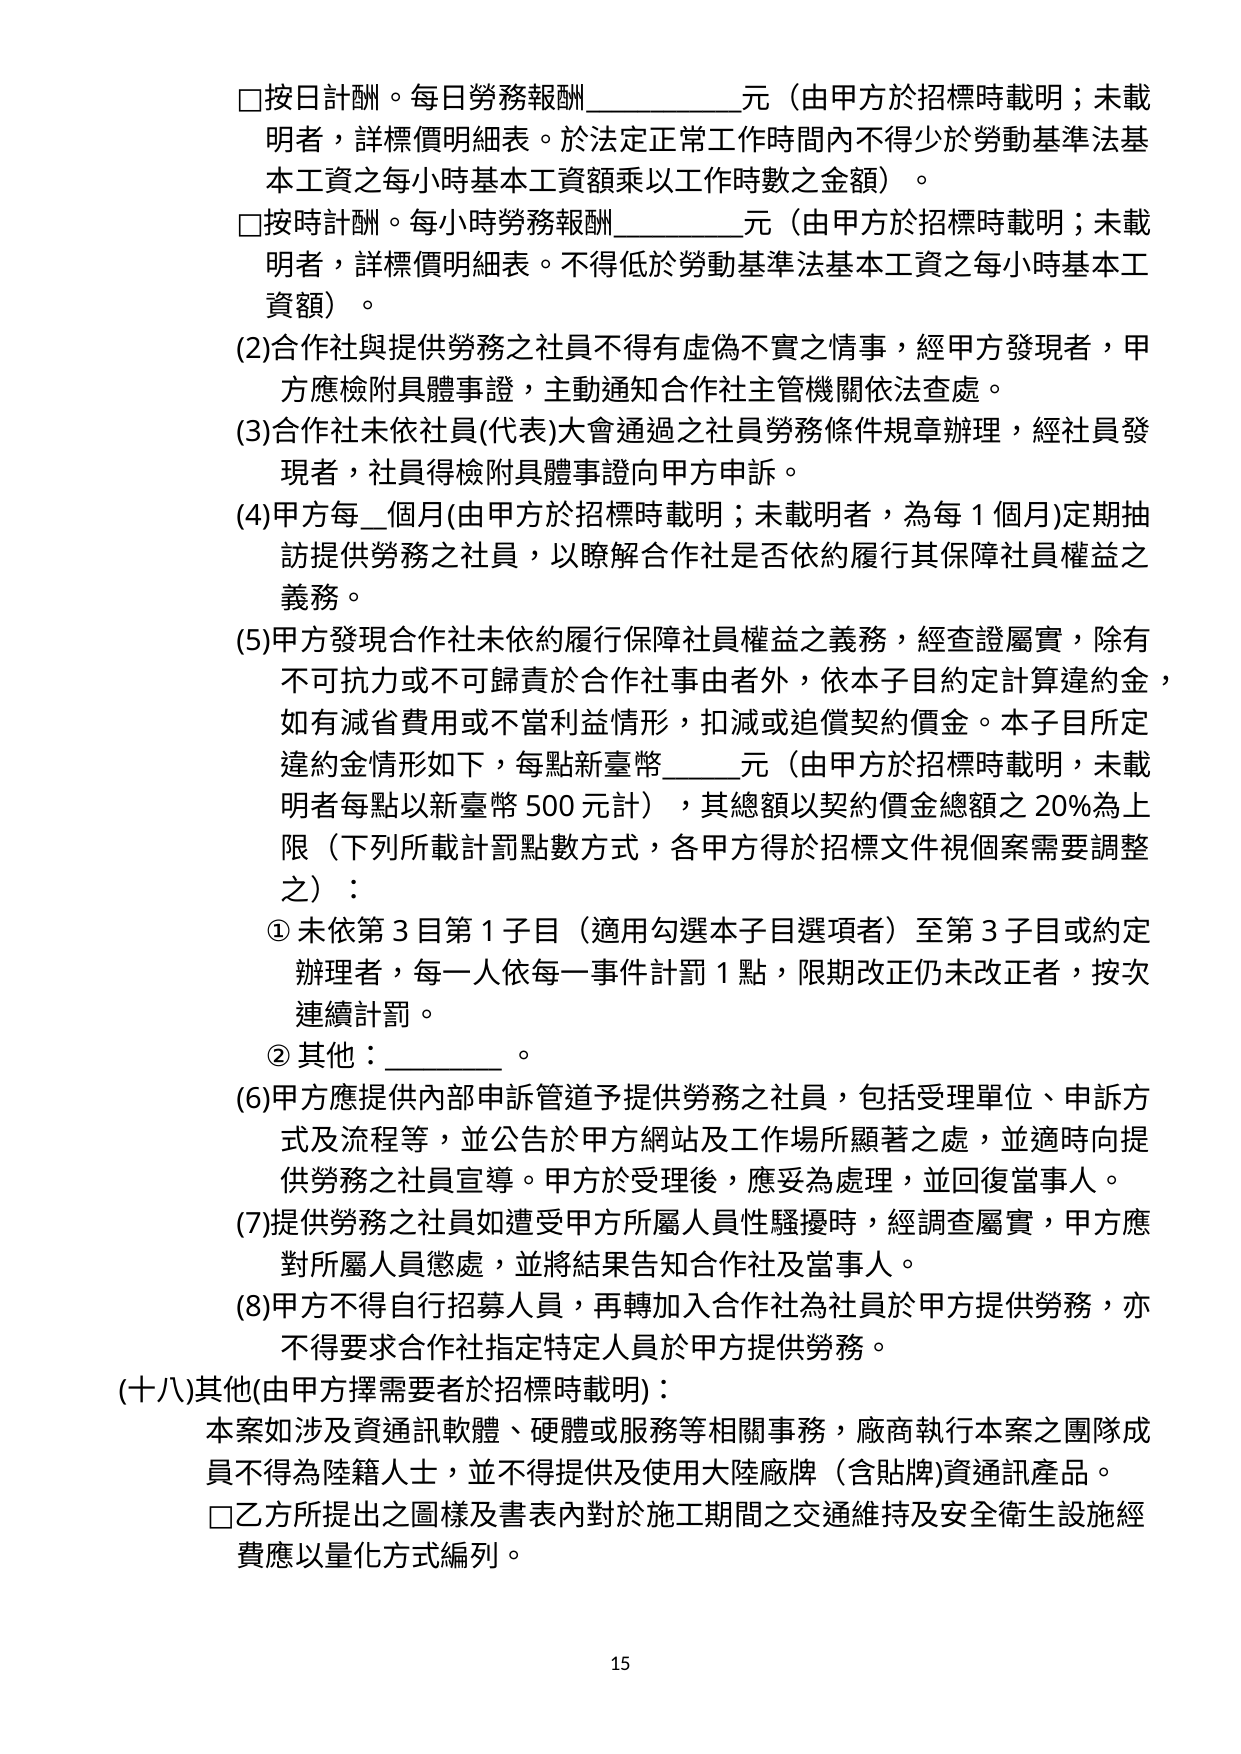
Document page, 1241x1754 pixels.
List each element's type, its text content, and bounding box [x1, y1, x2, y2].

text (6)甲方應提供內部申訴管道予提供勞務之社員，包括受理單位、申訴方式及流程等，並公告於甲方網站及工作場所顯著之處，並適時向提供勞務之社員宣導。甲方於受理後，應妥為處理，並回復當事人。 [236, 1075, 1152, 1200]
text □按日計酬。每日勞務報酬____________元（由甲方於招標時載明；未載明者，詳標價明細表。於法定正常工作時間內不得少於勞動基準法基本工資之每小時基本工資額乘以工作時數之金額）。 [236, 75, 1152, 200]
text 本案如涉及資通訊軟體、硬體或服務等相關事務，廠商執行本案之團隊成員不得為陸籍人士，並不得提供及使用大陸廠牌（含貼牌)資通訊產品。 [205, 1408, 1152, 1492]
text (2)合作社與提供勞務之社員不得有虛偽不實之情事，經甲方發現者，甲方應檢附具體事證，主動通知合作社主管機關依法查處。 [236, 325, 1152, 408]
text (8)甲方不得自行招募人員，再轉加入合作社為社員於甲方提供勞務，亦不得要求合作社指定特定人員於甲方提供勞務。 [236, 1283, 1152, 1367]
text (5)甲方發現合作社未依約履行保障社員權益之義務，經查證屬實，除有不可抗力或不可歸責於合作社事由者外，依本子目約定計算違約金，如有減省費用或不當利益情形，扣減或追償契約價金。本子目所定違約金情形如下，每點新臺幣______元（由甲方於招標時載明，未載明者每點以新臺幣500元計），其總額以契約價金總額之20%為上限（下列所載計罰點數方式，各甲方得於招標文件視個案需要調整之）： [236, 617, 1152, 908]
text ②其他：_________ 。 [265, 1033, 1152, 1075]
text (十八)其他(由甲方擇需要者於招標時載明)： [118, 1367, 1152, 1408]
text □乙方所提出之圖樣及書表內對於施工期間之交通維持及安全衛生設施經費應以量化方式編列。 [207, 1492, 1146, 1575]
text (3)合作社未依社員(代表)大會通過之社員勞務條件規章辦理，經社員發現者，社員得檢附具體事證向甲方申訴。 [236, 408, 1152, 492]
text (4)甲方每__個月(由甲方於招標時載明；未載明者，為每1個月)定期抽訪提供勞務之社員，以瞭解合作社是否依約履行其保障社員權益之義務。 [236, 492, 1152, 617]
text (7)提供勞務之社員如遭受甲方所屬人員性騷擾時，經調查屬實，甲方應對所屬人員懲處，並將結果告知合作社及當事人。 [236, 1200, 1152, 1283]
text ①未依第3目第1子目（適用勾選本子目選項者）至第3子目或約定辦理者，每一人依每一事件計罰1點，限期改正仍未改正者，按次連續計罰。 [265, 908, 1152, 1033]
text □按時計酬。每小時勞務報酬__________元（由甲方於招標時載明；未載明者，詳標價明細表。不得低於勞動基準法基本工資之每小時基本工資額）。 [236, 200, 1152, 325]
